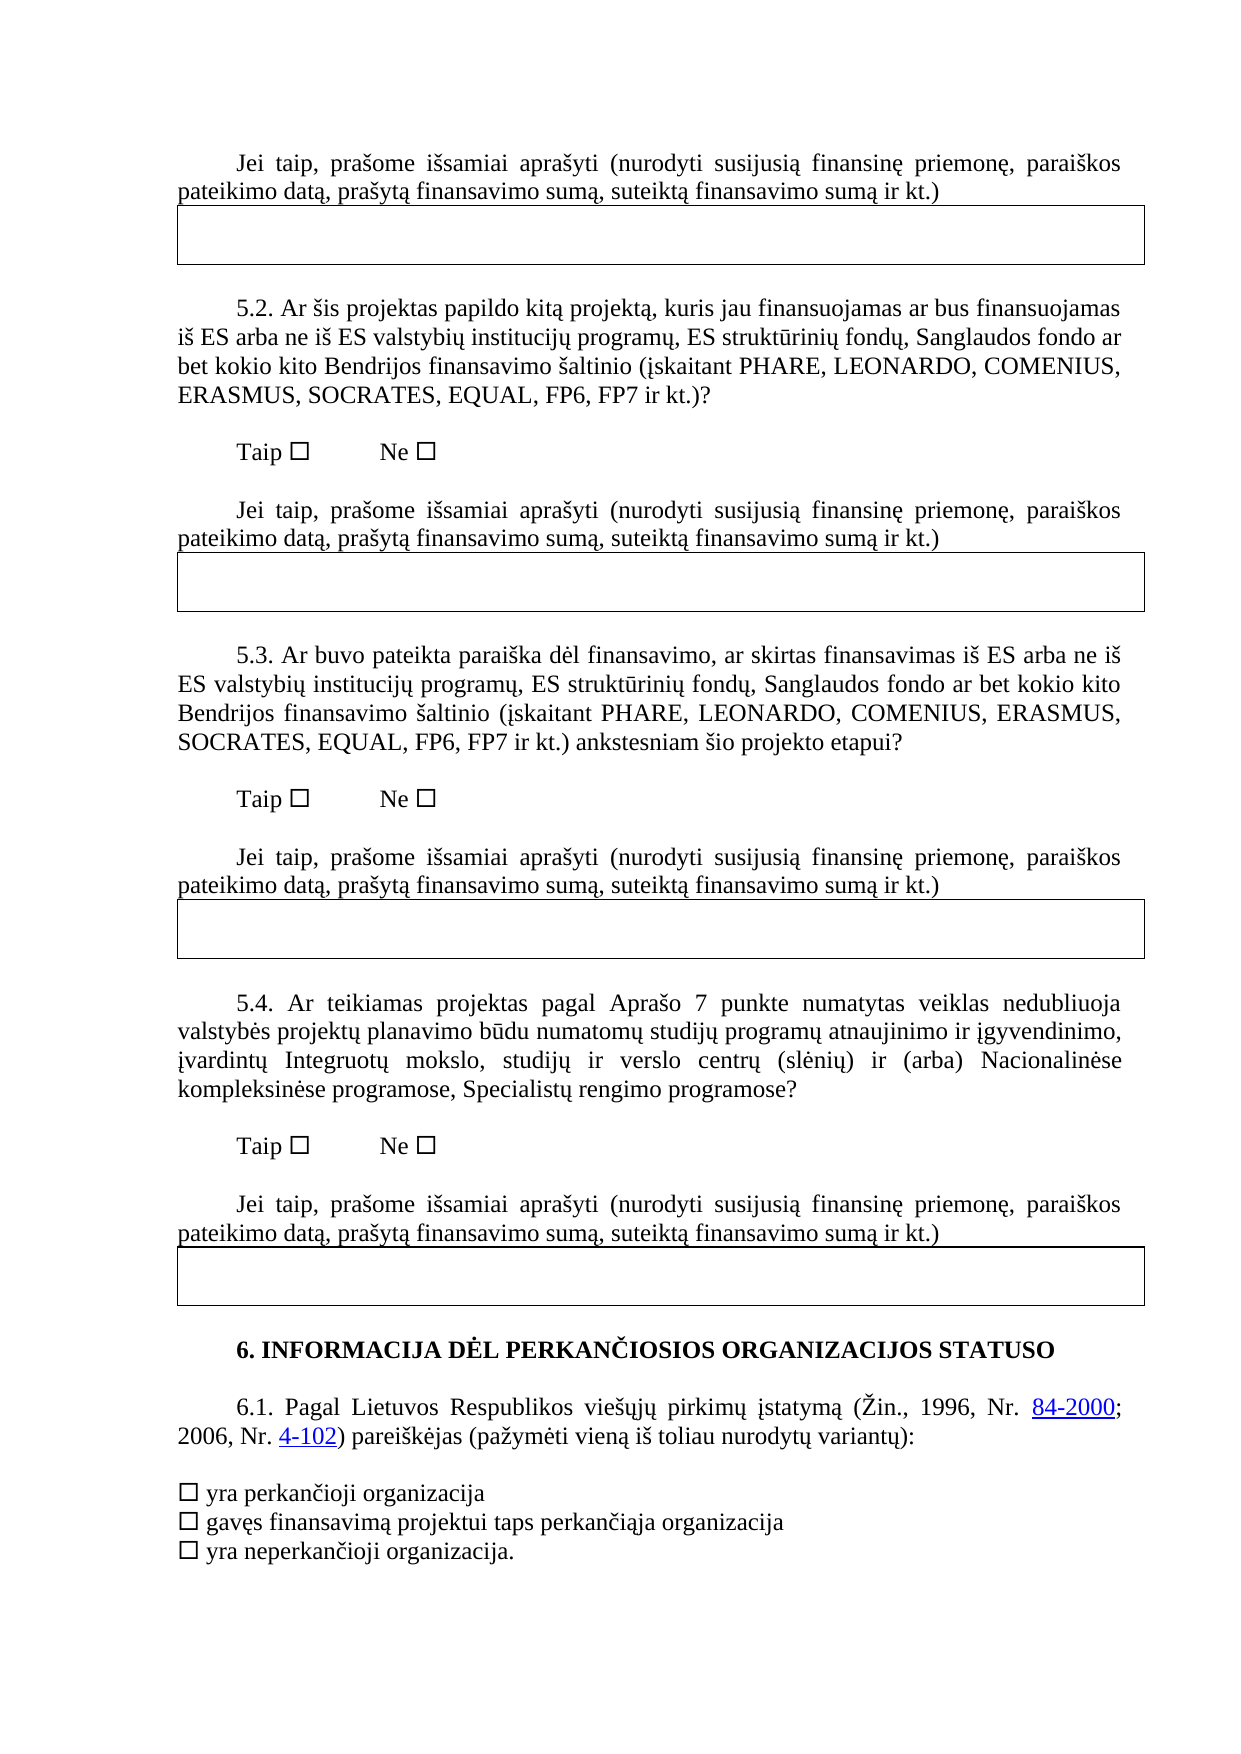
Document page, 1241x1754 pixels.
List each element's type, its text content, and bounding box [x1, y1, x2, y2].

text 6.1. Pagal Lietuvos Respublikos viešųjų pirkimų įstatymą (Žin., 1996, Nr. 84-2000; 2006, Nr. 4-102) pareiškėjas (pažymėti vieną iš toliau nurodytų variantų): [177, 1392, 1122, 1450]
text Taip [] Ne [] [177, 784, 1122, 813]
text [] yra neperkančioji organizacija. [177, 1536, 1122, 1565]
text Taip [] Ne [] [177, 1131, 1122, 1160]
text 6. INFORMACIJA DĖL PERKANČIOSIOS ORGANIZACIJOS STATUSO [177, 1335, 1122, 1363]
table_header [178, 900, 1144, 958]
table_header [178, 553, 1144, 611]
text [] yra perkančioji organizacija [177, 1478, 1122, 1507]
text Jei taip, prašome išsamiai aprašyti (nurodyti susijusią finansinę priemonę, paraiškos pateikimo datą, prašytą finansavimo sumą, suteiktą finansavimo sumą ir kt.) [177, 148, 1122, 205]
text [] gavęs finansavimą projektui taps perkančiąja organizacija [177, 1507, 1122, 1536]
text 5.2. Ar šis projektas papildo kitą projektą, kuris jau finansuojamas ar bus finansuojamas iš ES arba ne iš ES valstybių institucijų programų, ES struktūrinių fondų, Sanglaudos fondo ar bet kokio kito Bendrijos finansavimo šaltinio (įskaitant PHARE, LEONARDO, COMENIUS, ERASMUS, SOCRATES, EQUAL, FP6, FP7 ir kt.)? [177, 293, 1122, 408]
table_header [178, 206, 1144, 264]
text Jei taip, prašome išsamiai aprašyti (nurodyti susijusią finansinę priemonę, paraiškos pateikimo datą, prašytą finansavimo sumą, suteiktą finansavimo sumą ir kt.) [177, 495, 1122, 552]
text Jei taip, prašome išsamiai aprašyti (nurodyti susijusią finansinę priemonę, paraiškos pateikimo datą, prašytą finansavimo sumą, suteiktą finansavimo sumą ir kt.) [177, 1189, 1122, 1246]
text Taip [] Ne [] [177, 437, 1122, 466]
text Jei taip, prašome išsamiai aprašyti (nurodyti susijusią finansinę priemonę, paraiškos pateikimo datą, prašytą finansavimo sumą, suteiktą finansavimo sumą ir kt.) [177, 842, 1122, 899]
text 5.3. Ar buvo pateikta paraiška dėl finansavimo, ar skirtas finansavimas iš ES arba ne iš ES valstybių institucijų programų, ES struktūrinių fondų, Sanglaudos fondo ar bet kokio kito Bendrijos finansavimo šaltinio (įskaitant PHARE, LEONARDO, COMENIUS, ERASMUS, SOCRATES, EQUAL, FP6, FP7 ir kt.) ankstesniam šio projekto etapui? [177, 641, 1122, 756]
table_header [178, 1248, 1144, 1305]
text 5.4. Ar teikiamas projektas pagal Aprašo 7 punkte numatytas veiklas nedubliuoja valstybės projektų planavimo būdu numatomų studijų programų atnaujinimo ir įgyvendinimo, įvardintų Integruotų mokslo, studijų ir verslo centrų (slėnių) ir (arba) Nacionalinėse kompleksinėse programose, Specialistų rengimo programose? [177, 988, 1122, 1103]
